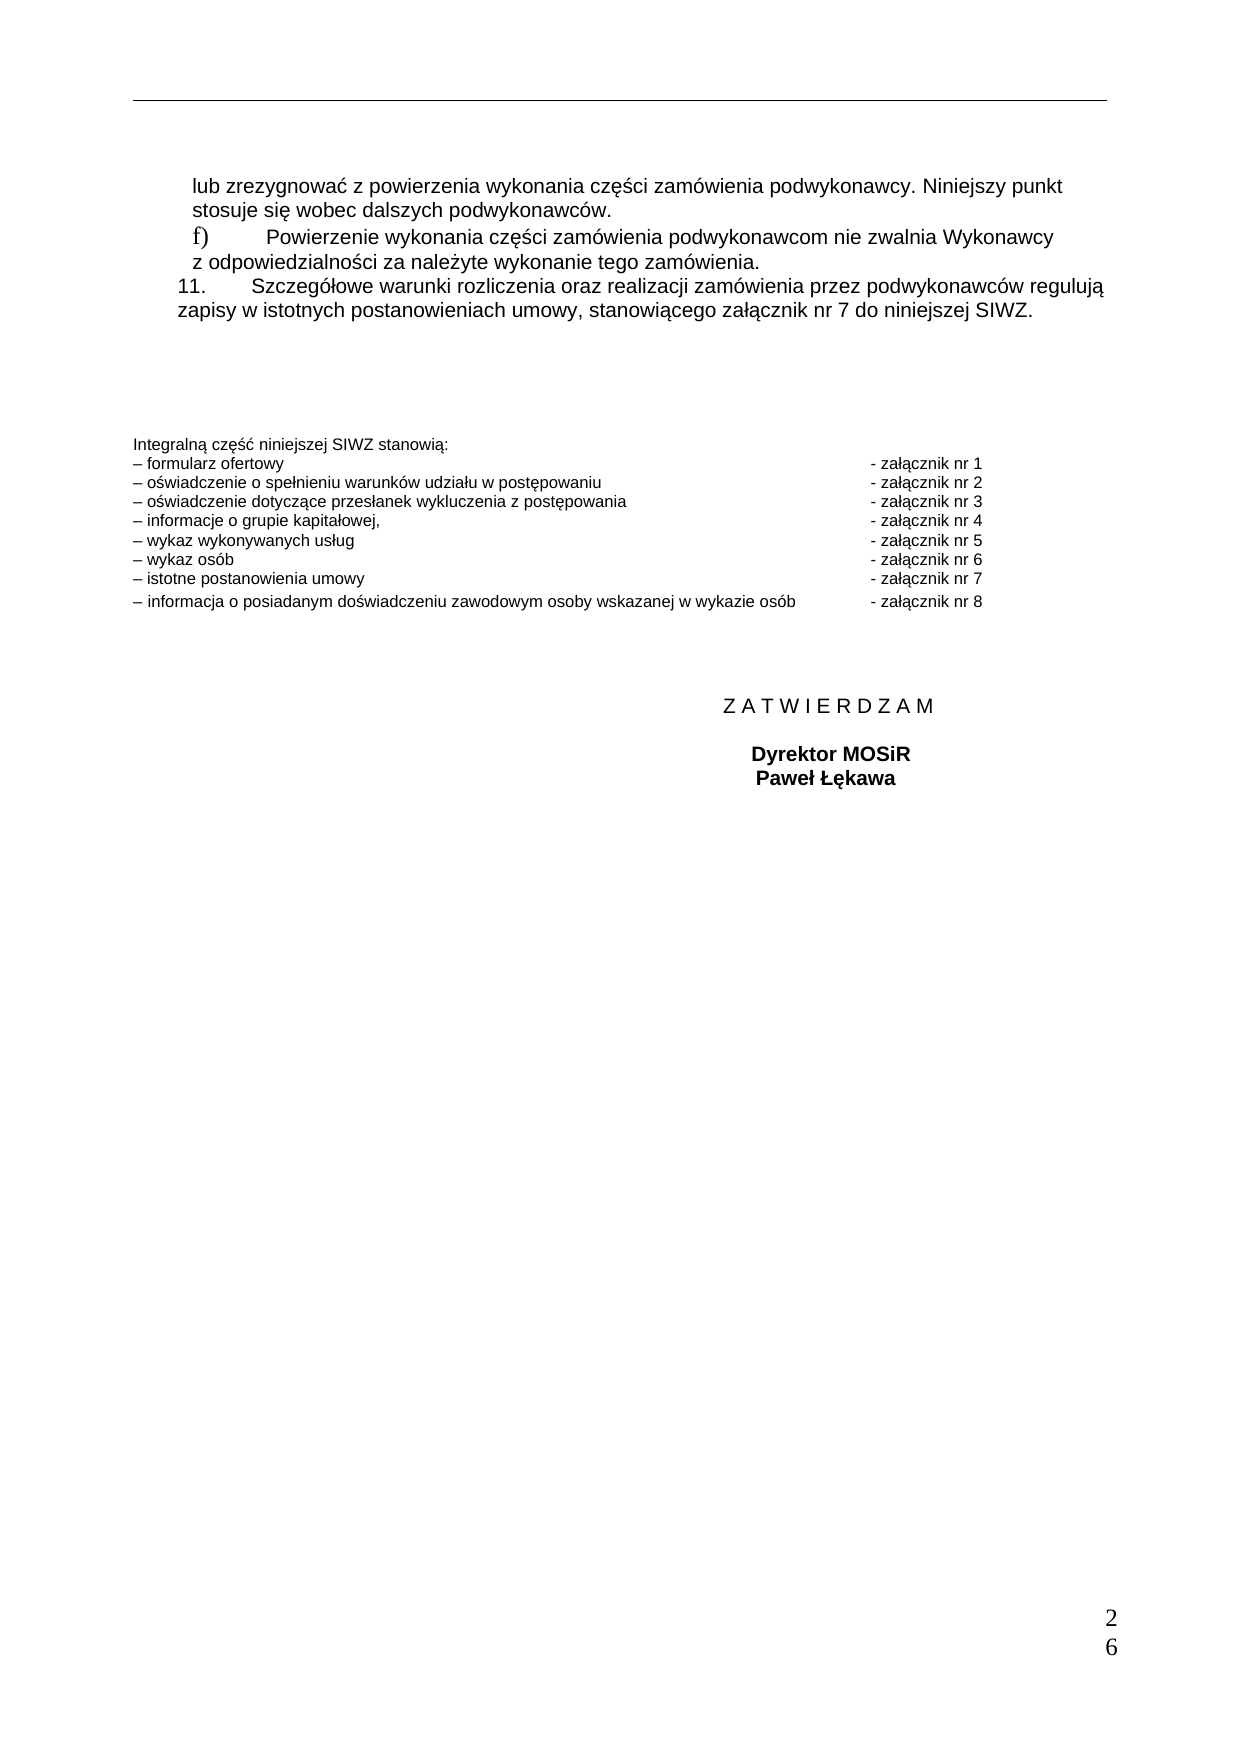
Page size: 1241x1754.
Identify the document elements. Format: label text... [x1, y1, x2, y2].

text – formularz ofertowy - załącznik nr 1 [133, 454, 1107, 473]
text – wykaz osób - załącznik nr 6 [133, 549, 1107, 569]
list Powierzenie wykonania części zamówienia podwykonawcom nie zwalnia Wykonawcy z odpowiedzialności za należyte wykonanie tego zamówienia. [192, 221, 1107, 274]
list lub zrezygnować z powierzenia wykonania części zamówienia podwykonawcy. Niniejszy punkt stosuje się wobec dalszych podwykonawców. [192, 173, 1107, 221]
text – wykaz wykonywanych usług - załącznik nr 5 [133, 530, 1107, 549]
text Z A T W I E R D Z A M [649, 693, 1107, 717]
text Dyrektor MOSiR [133, 741, 1107, 765]
list Szczegółowe warunki rozliczenia oraz realizacji zamówienia przez podwykonawców regulują zapisy w istotnych postanowieniach umowy, stanowiącego załącznik nr 7 do niniejszej SIWZ. [177, 274, 1107, 322]
text – oświadczenie dotyczące przesłanek wykluczenia z postępowania - załącznik nr 3 [133, 492, 1107, 511]
text Paweł Łękawa [133, 765, 1107, 789]
text – informacje o grupie kapitałowej, - załącznik nr 4 [133, 511, 1107, 530]
text Integralną część niniejszej SIWZ stanowią: [133, 434, 1107, 454]
text – istotne postanowienia umowy - załącznik nr 7 [133, 569, 1107, 588]
text – oświadczenie o spełnieniu warunków udziału w postępowaniu - załącznik nr 2 [133, 473, 1107, 492]
text – informacja o posiadanym doświadczeniu zawodowym osoby wskazanej w wykazie osób - załącznik nr 8 [133, 588, 1107, 612]
